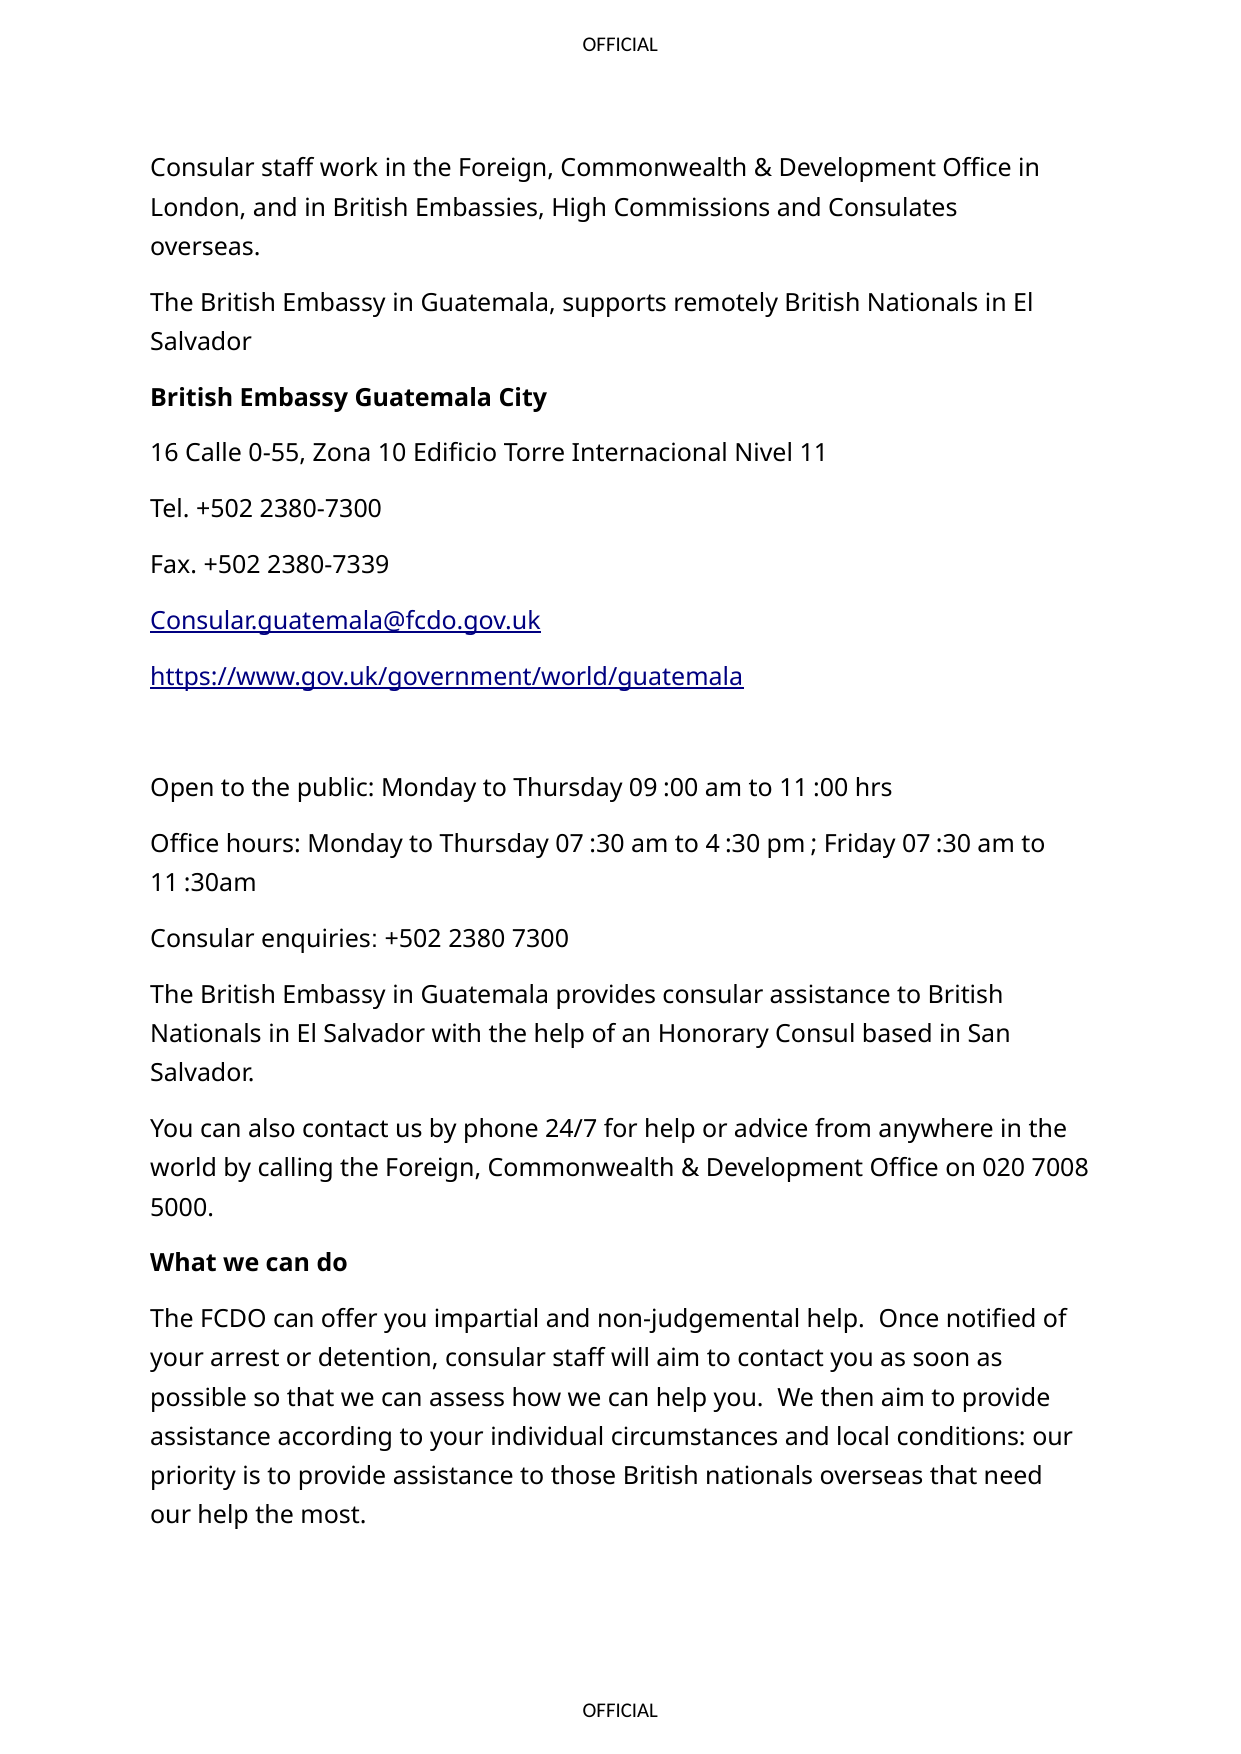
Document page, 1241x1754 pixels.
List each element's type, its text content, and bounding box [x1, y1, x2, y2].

text Tel. +502 2380-7300 [150, 491, 1090, 525]
text What we can do [150, 1245, 1090, 1279]
text https://www.gov.uk/government/world/guatemala [150, 658, 1090, 692]
text The British Embassy in Guatemala provides consular assistance to British Nationals in El Salvador with the help of an Honorary Consul based in San Salvador. [150, 977, 1090, 1089]
text Office hours: Monday to Thursday 07 :30 am to 4 :30 pm ; Friday 07 :30 am to 11 :30am [150, 826, 1090, 899]
text The FCDO can offer you impartial and non-judgemental help. Once notified of your arrest or detention, consular staff will aim to contact you as soon as possible so that we can assess how we can help you. We then aim to provide assistance according to your individual circumstances and local conditions: our priority is to provide assistance to those British nationals overseas that need our help the most. [150, 1301, 1090, 1531]
text The British Embassy in Guatemala, supports remotely British Nationals in El Salvador [150, 284, 1090, 357]
text 16 Calle 0-55, Zona 10 Edificio Torre Internacional Nivel 11 [150, 435, 1090, 469]
text Consular enquiries: +502 2380 7300 [150, 921, 1090, 955]
text Consular staff work in the Foreign, Commonwealth & Development Office in London, and in British Embassies, High Commissions and Consulates overseas. [150, 150, 1090, 262]
text You can also contact us by phone 24/7 for help or advice from anywhere in the world by calling the Foreign, Commonwealth & Development Office on 020 7008 5000. [150, 1111, 1090, 1223]
text British Embassy Guatemala City [150, 379, 1090, 413]
text Open to the public: Monday to Thursday 09 :00 am to 11 :00 hrs [150, 770, 1090, 804]
text Consular.guatemala@fcdo.gov.uk [150, 602, 1090, 637]
text Fax. +502 2380-7339 [150, 547, 1090, 581]
